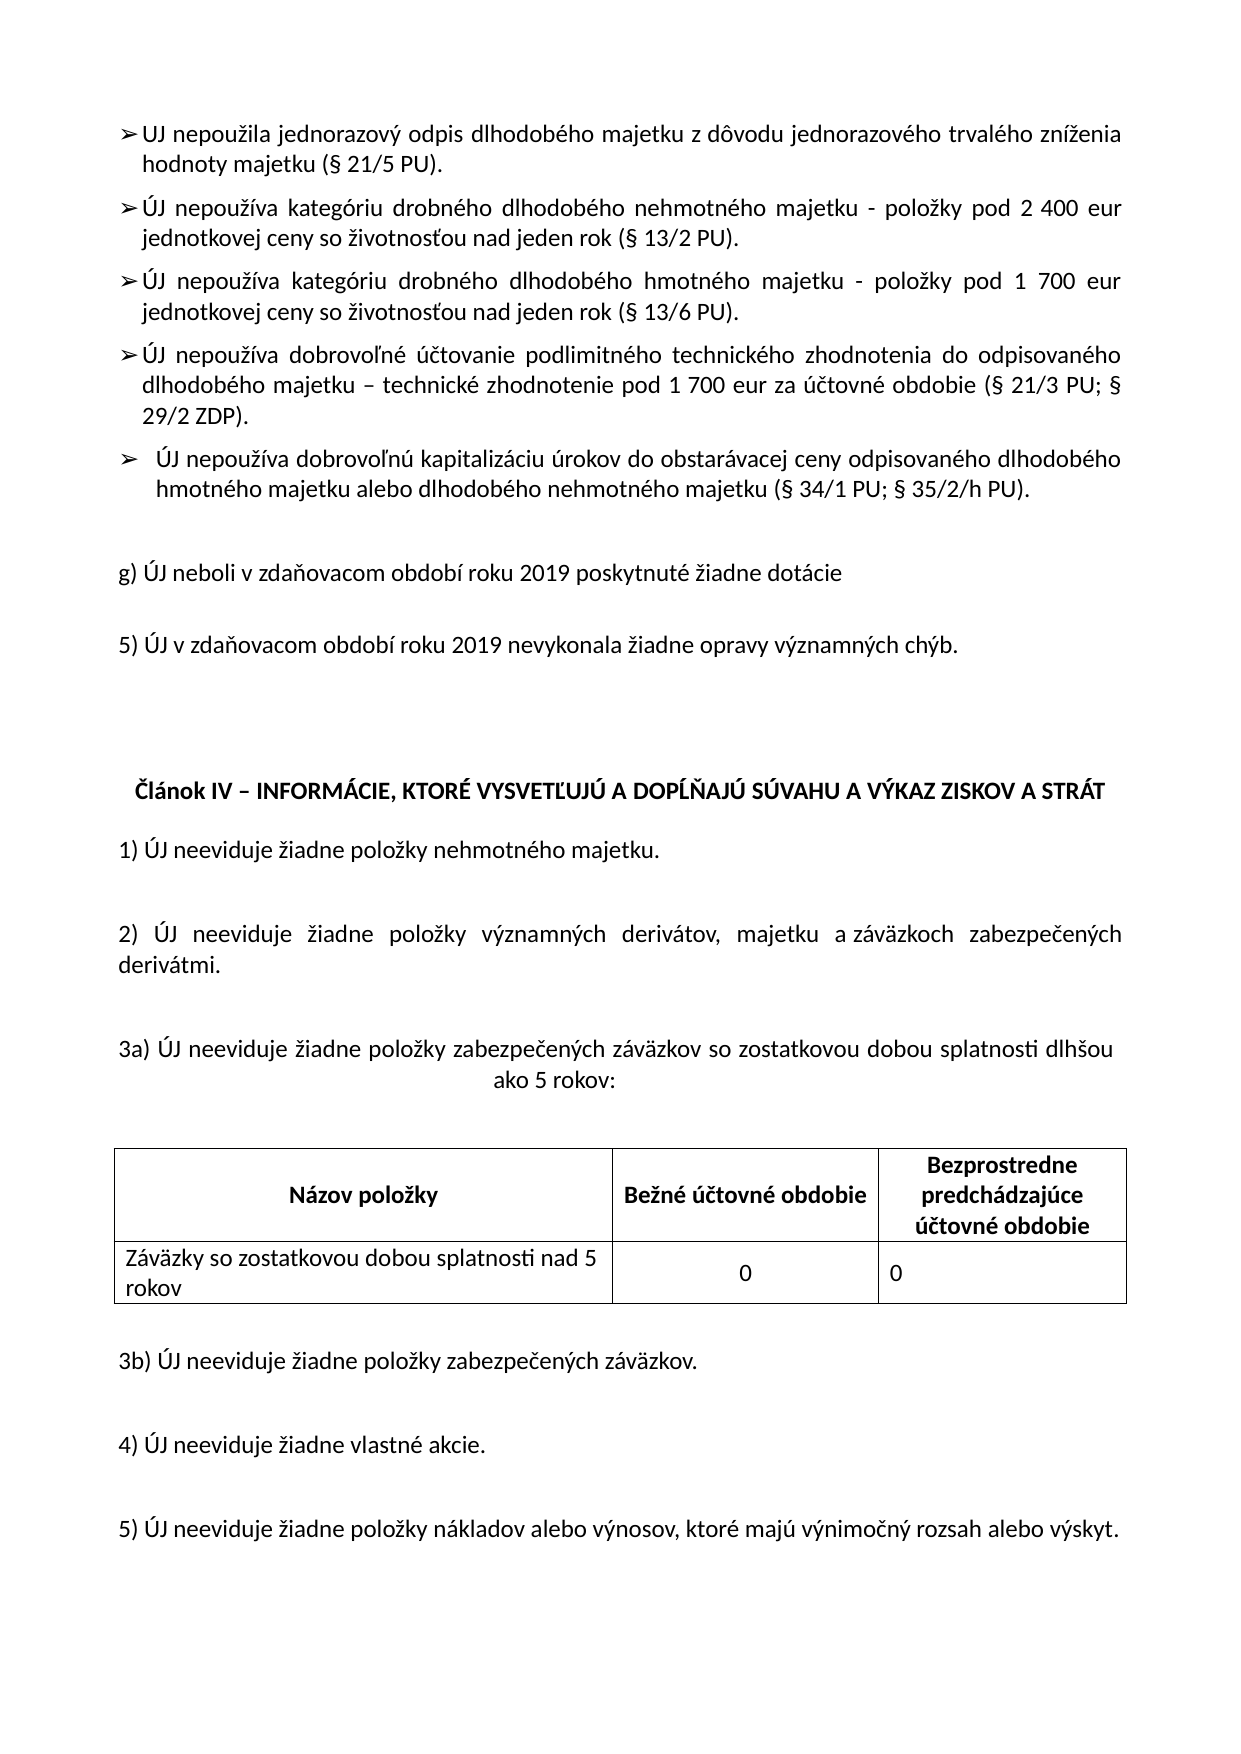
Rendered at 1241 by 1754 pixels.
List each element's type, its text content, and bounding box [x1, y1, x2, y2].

table_header Bežné účtovné obdobie [613, 1149, 878, 1241]
table_cell 0 [879, 1242, 1126, 1303]
list ÚJ nepoužíva dobrovoľné účtovanie podlimitného technického zhodnotenia do odpisovaného dlhodobého majetku – technické zhodnotenie pod 1 700 eur za účtovné obdobie (§ 21/3 PU; § 29/2 ZDP). [118, 339, 1122, 430]
text g) ÚJ neboli v zdaňovacom období roku 2019 poskytnuté žiadne dotácie [118, 558, 1122, 588]
text 3b) ÚJ neeviduje žiadne položky zabezpečených záväzkov. [118, 1345, 1122, 1376]
text 5) ÚJ neeviduje žiadne položky nákladov alebo výnosov, ktoré majú výnimočný rozsah alebo výskyt. [118, 1513, 1122, 1544]
text Článok IV – INFORMÁCIE, KTORÉ VYSVETĽUJÚ A DOPĹŇAJÚ SÚVAHU A VÝKAZ ZISKOV A STRÁT [118, 775, 1122, 805]
list UJ nepoužila jednorazový odpis dlhodobého majetku z dôvodu jednorazového trvalého zníženia hodnoty majetku (§ 21/5 PU). [118, 118, 1122, 179]
list ÚJ nepoužíva kategóriu drobného dlhodobého nehmotného majetku - položky pod 2 400 eur jednotkovej ceny so životnosťou nad jeden rok (§ 13/2 PU). [118, 192, 1122, 253]
text 5) ÚJ v zdaňovacom období roku 2019 nevykonala žiadne opravy významných chýb. [118, 629, 1122, 660]
list ÚJ nepoužíva dobrovoľnú kapitalizáciu úrokov do obstarávacej ceny odpisovaného dlhodobého hmotného majetku alebo dlhodobého nehmotného majetku (§ 34/1 PU; § 35/2/h PU). [118, 443, 1122, 504]
text 3a) ÚJ neeviduje žiadne položky zabezpečených záväzkov so zostatkovou dobou splatnosti dlhšou ako 5 rokov: [118, 1033, 1122, 1094]
text 2) ÚJ neeviduje žiadne položky významných derivátov, majetku a záväzkoch zabezpečených derivátmi. [118, 918, 1122, 979]
list ÚJ nepoužíva kategóriu drobného dlhodobého hmotného majetku - položky pod 1 700 eur jednotkovej ceny so životnosťou nad jeden rok (§ 13/6 PU). [118, 265, 1122, 326]
table_cell 0 [613, 1242, 878, 1303]
text 1) ÚJ neeviduje žiadne položky nehmotného majetku. [118, 834, 1122, 865]
table_cell Záväzky so zostatkovou dobou splatnosti nad 5 rokov [115, 1242, 612, 1303]
table_header Názov položky [115, 1149, 612, 1241]
table_header Bezprostredne predchádzajúce účtovné obdobie [879, 1149, 1126, 1241]
text 4) ÚJ neeviduje žiadne vlastné akcie. [118, 1429, 1122, 1460]
